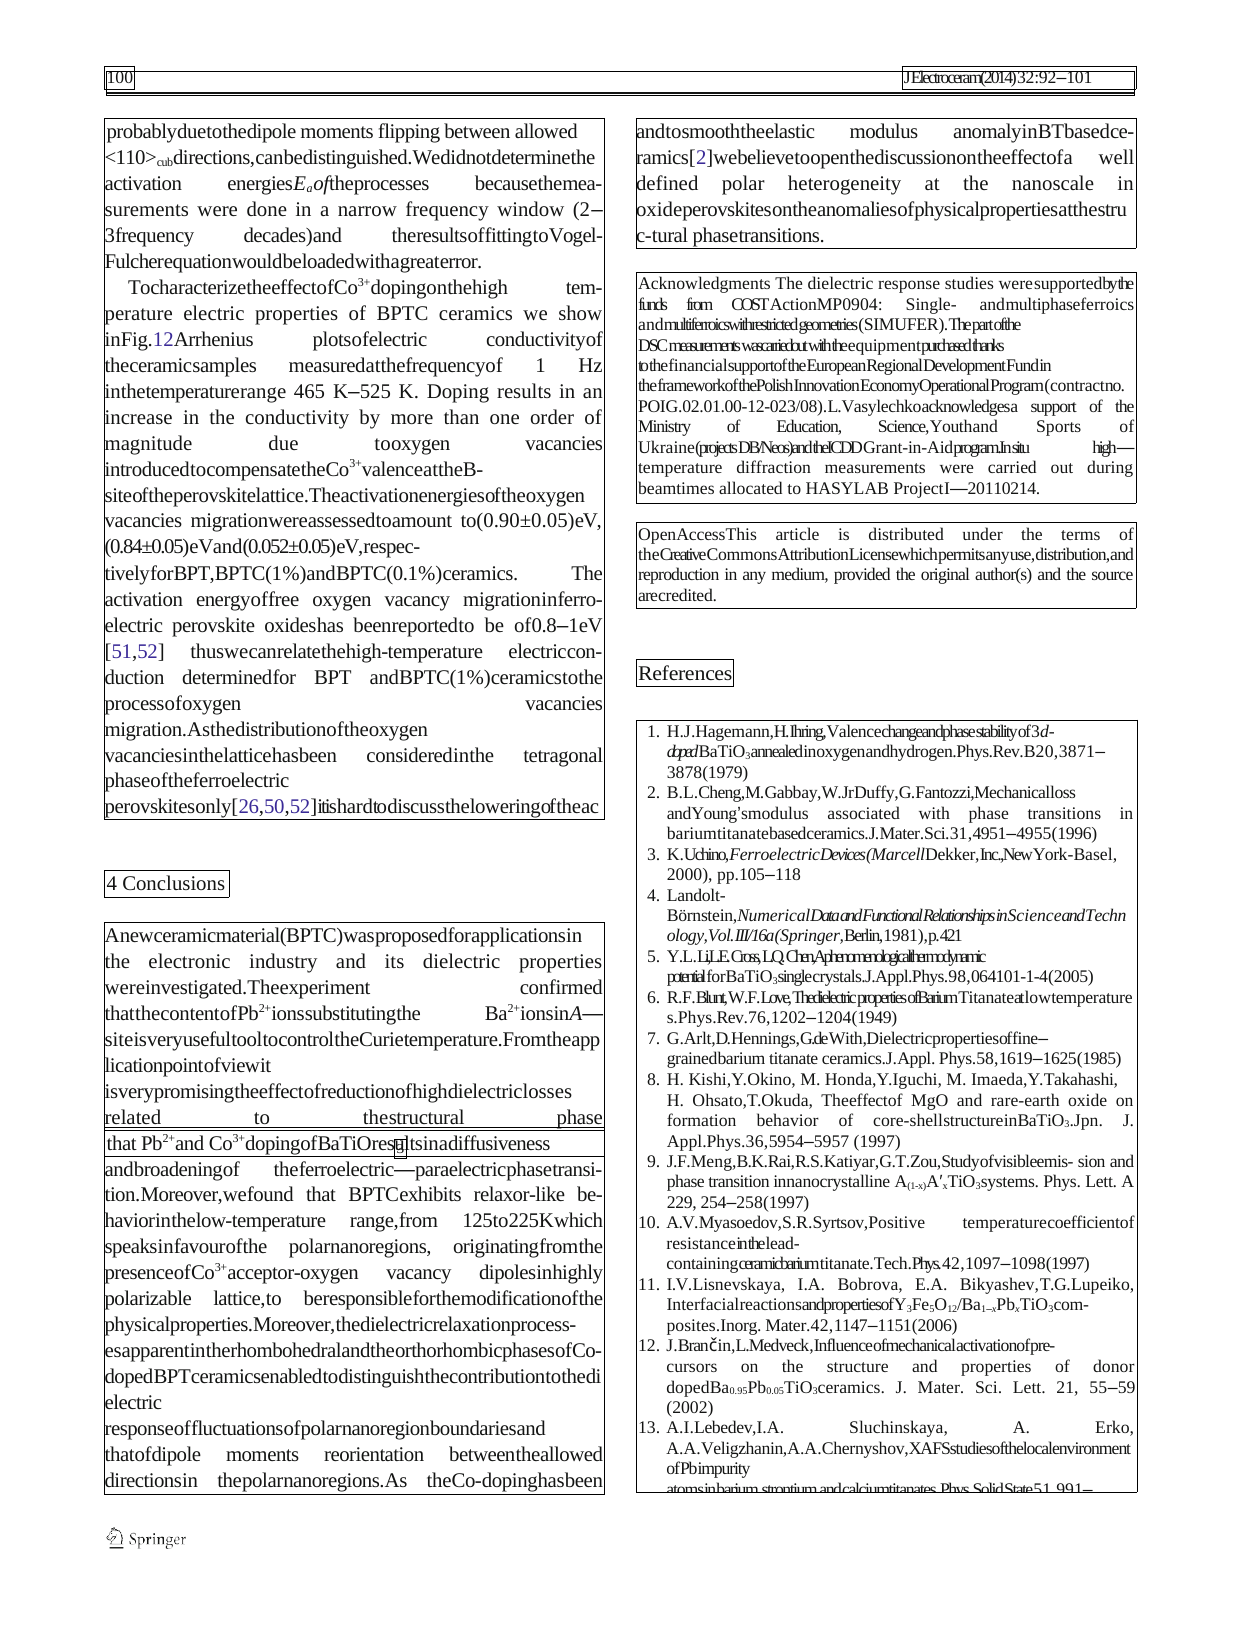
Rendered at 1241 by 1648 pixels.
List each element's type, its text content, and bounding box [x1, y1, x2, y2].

list A.V.Myasoedov,S.R.Syrtsov,Positive temperaturecoefficientof resistanceinthelead-containingceramicbariumtitanate.Tech.Phys.42,1097–1098(1997) [638, 1212, 1134, 1273]
list H. Kishi,Y.Okino, M. Honda,Y.Iguchi, M. Imaeda,Y.Takahashi, [647, 1069, 1137, 1089]
list Landolt-Börnstein,NumericalDataandFunctionalRelationshipsinScienceandTechnology,Vol.III/16a(Springer,Berlin,1981),p.421 [647, 884, 1134, 946]
list G.Arlt,D.Hennings,G.deWith,Dielectricpropertiesoffine–grainedbarium titanate ceramics.J.Appl. Phys.58,1619–1625(1985) [647, 1028, 1134, 1068]
text cursors on the structure and properties of donor dopedBa0.95Pb0.05TiO3ceramics. J. Mater. Sci. Lett. 21, 55–59 (2002) [666, 1356, 1135, 1417]
list B.L.Cheng,M.Gabbay,W.JrDuffy,G.Fantozzi,Mechanicalloss andYoung’smodulus associated with phase transitions in bariumtitanatebasedceramics.J.Mater.Sci.31,4951–4955(1996) [647, 782, 1134, 843]
list A.I.Lebedev,I.A. Sluchinskaya, A. Erko, A.A.Veligzhanin,A.A.Chernyshov,XAFSstudiesofthelocalenvironmentofPbimpurity atomsinbarium,strontium,andcalciumtitanates.Phys.SolidState51,991–997(2009) [638, 1417, 1134, 1492]
text probablyduetothedipole moments flipping between allowed [106, 119, 604, 143]
text Acknowledgments The dielectric response studies weresupportedby the funds from COSTActionMP0904: Single- andmultiphaseferroics andmultiferroicswithrestrictedgeometries(SIMUFER).Thepartofthe DSCmeasurementswascarriedoutwiththeequipmentpurchasedthanks tothefinancialsupportoftheEuropeanRegionalDevelopmentFundin theframeworkofthePolishInnovationEconomyOperationalProgram(contractno.POIG.02.01.00-12-023/08).L.Vasylechkoacknowledgesa support of the Ministry of Education, Science,Youthand Sports of Ukraine(projectsDB/Neos)andtheICDDGrant-in-Aidprogram.Insitu high—temperature diffraction measurements were carried out during beamtimes allocated to HASYLAB ProjectI—20110214. [638, 273, 1134, 498]
list J.F.Meng,B.K.Rai,R.S.Katiyar,G.T.Zou,Studyofvisibleemis- sion and phase transition innanocrystalline A(1-x)A′xTiO3systems. Phys. Lett. A 229, 254–258(1997) [647, 1151, 1134, 1212]
text TocharacterizetheeffectofCo3+dopingonthehigh tem-perature electric properties of BPTC ceramics we show inFig.12Arrhenius plotsofelectric conductivityof theceramicsamples measuredatthefrequencyof 1 Hz inthetemperaturerange 465 K–525 K. Doping results in an increase in the conductivity by more than one order of magnitude due tooxygen vacancies introducedtocompensatetheCo3+valenceattheB-siteoftheperovskitelattice.Theactivationenergiesoftheoxygen vacancies migrationwereassessedtoamount to(0.90±0.05)eV,(0.84±0.05)eVand(0.052±0.05)eV,respec- [105, 275, 603, 558]
list J.Brančin,L.Medveck,Influenceofmechanicalactivationofpre- [638, 1335, 1137, 1356]
list Y.L.Li,L.E.Cross,L.Q.Chen,Aphenomenologicalthermodynamic potentialforBaTiO3singlecrystals.J.Appl.Phys.98,064101-1-4(2005) [647, 946, 1134, 986]
text H. Ohsato,T.Okuda, Theeffectof MgO and rare-earth oxide on formation behavior of core-shellstructureinBaTiO3.Jpn. J. Appl.Phys.36,5954–5957 (1997) [667, 1089, 1134, 1151]
text that Pb2+and Co3+dopingofBaTiOresultsinadiffusiveness [106, 1131, 604, 1155]
text JElectroceram(2014)32:92–101 [904, 67, 1136, 87]
text <110>cubdirections,canbedistinguished.Wedidnotdeterminetheactivation energiesEaoftheprocesses becausethemea-surements were done in a narrow frequency window (2–3frequency decades)and theresultsoffittingtoVogel-Fulcherequationwouldbeloadedwithagreaterror. [105, 145, 603, 273]
text Anewceramicmaterial(BPTC)wasproposedforapplicationsin the electronic industry and its dielectric properties wereinvestigated.Theexperiment confirmed thatthecontentofPb2+ionssubstitutingthe Ba2+ionsinA—siteisveryusefultooltocontroltheCurietemperature.Fromtheapplicationpointofviewit isverypromisingtheeffectofreductionofhighdielectriclosses related to thestructural phase transitioninBPTCduetodopingwithCo3+ions.Itshouldbementioned [105, 923, 603, 1127]
text 100 [107, 72, 134, 87]
list R.F.Blunt,W.F.Love,ThedielectricpropertiesofBariumTitanateatlowtemperatures.Phys.Rev.76,1202–1204(1949) [647, 987, 1134, 1027]
text andbroadeningof theferroelectric—paraelectricphasetransi-tion.Moreover,wefound that BPTCexhibits relaxor-like be- haviorinthelow-temperature range,from 125to225Kwhich speaksinfavourofthe polarnanoregions, originatingfromthe presenceofCo3+acceptor-oxygen vacancy dipolesinhighly polarizable lattice,to beresponsibleforthemodificationofthe physicalproperties.Moreover,thedielectricrelaxationprocess-esapparentintherhombohedralandtheorthorhombicphasesofCo-dopedBPTceramicsenabledtodistinguishthecontributiontothedielectric responseoffluctuationsofpolarnanoregionboundariesand thatofdipole moments reorientation betweentheallowed directionsin thepolarnanoregions.As theCo-dopinghasbeen reportedtodecreasethemechanicallosses [105, 1157, 603, 1493]
text 4 Conclusions [106, 871, 229, 895]
list I.V.Lisnevskaya, I.A. Bobrova, E.A. Bikyashev,T.G.Lupeiko, InterfacialreactionsandpropertiesofY3Fe5O12/Ba1–xPbxTiO3com-posites.Inorg. Mater.42,1147–1151(2006) [638, 1274, 1134, 1335]
text 3 [396, 1141, 406, 1156]
text [106, 67, 134, 71]
text References [638, 660, 733, 684]
text tivelyforBPT,BPTC(1%)andBPTC(0.1%)ceramics. The activation energyoffree oxygen vacancy migrationinferro- electric perovskite oxideshas beenreportedto be of0.8–1eV [51,52] thuswecanrelatethehigh-temperature electriccon-duction determinedfor BPT andBPTC(1%)ceramicstothe processofoxygen vacancies migration.Asthedistributionoftheoxygen vacanciesinthelatticehasbeen consideredinthe tetragonal phaseoftheferroelectric perovskitesonly[26,50,52]itishardtodiscusstheloweringoftheactivationenergyforBPTC(0.1%)sincetheenergy landscapeofoxygenandprob-ably alsoPbvacanciesisuncertain. [105, 561, 603, 819]
list K.Uchino,FerroelectricDevices(MarcellDekker,Inc.,NewYork-Basel, 2000), pp.105–118 [647, 843, 1134, 884]
list H.J.Hagemann,H.Ihring,Valencechangeandphasestabilityof3d- dopedBaTiO3annealedinoxygenandhydrogen.Phys.Rev.B20,3871–3878(1979) [647, 721, 1134, 782]
text andtosmooththeelastic modulus anomalyinBTbasedce- ramics[2]webelievetoopenthediscussionontheeffectofa well defined polar heterogeneity at the nanoscale in oxideperovskitesontheanomaliesofphysicalpropertiesatthestruc-tural phasetransitions. [637, 119, 1134, 247]
picture [106, 1527, 186, 1549]
text OpenAccessThis article is distributed under the terms of theCreativeCommonsAttributionLicensewhichpermitsanyuse,distribution,and reproduction in any medium, provided the original author(s) and the source arecredited. [638, 523, 1134, 605]
